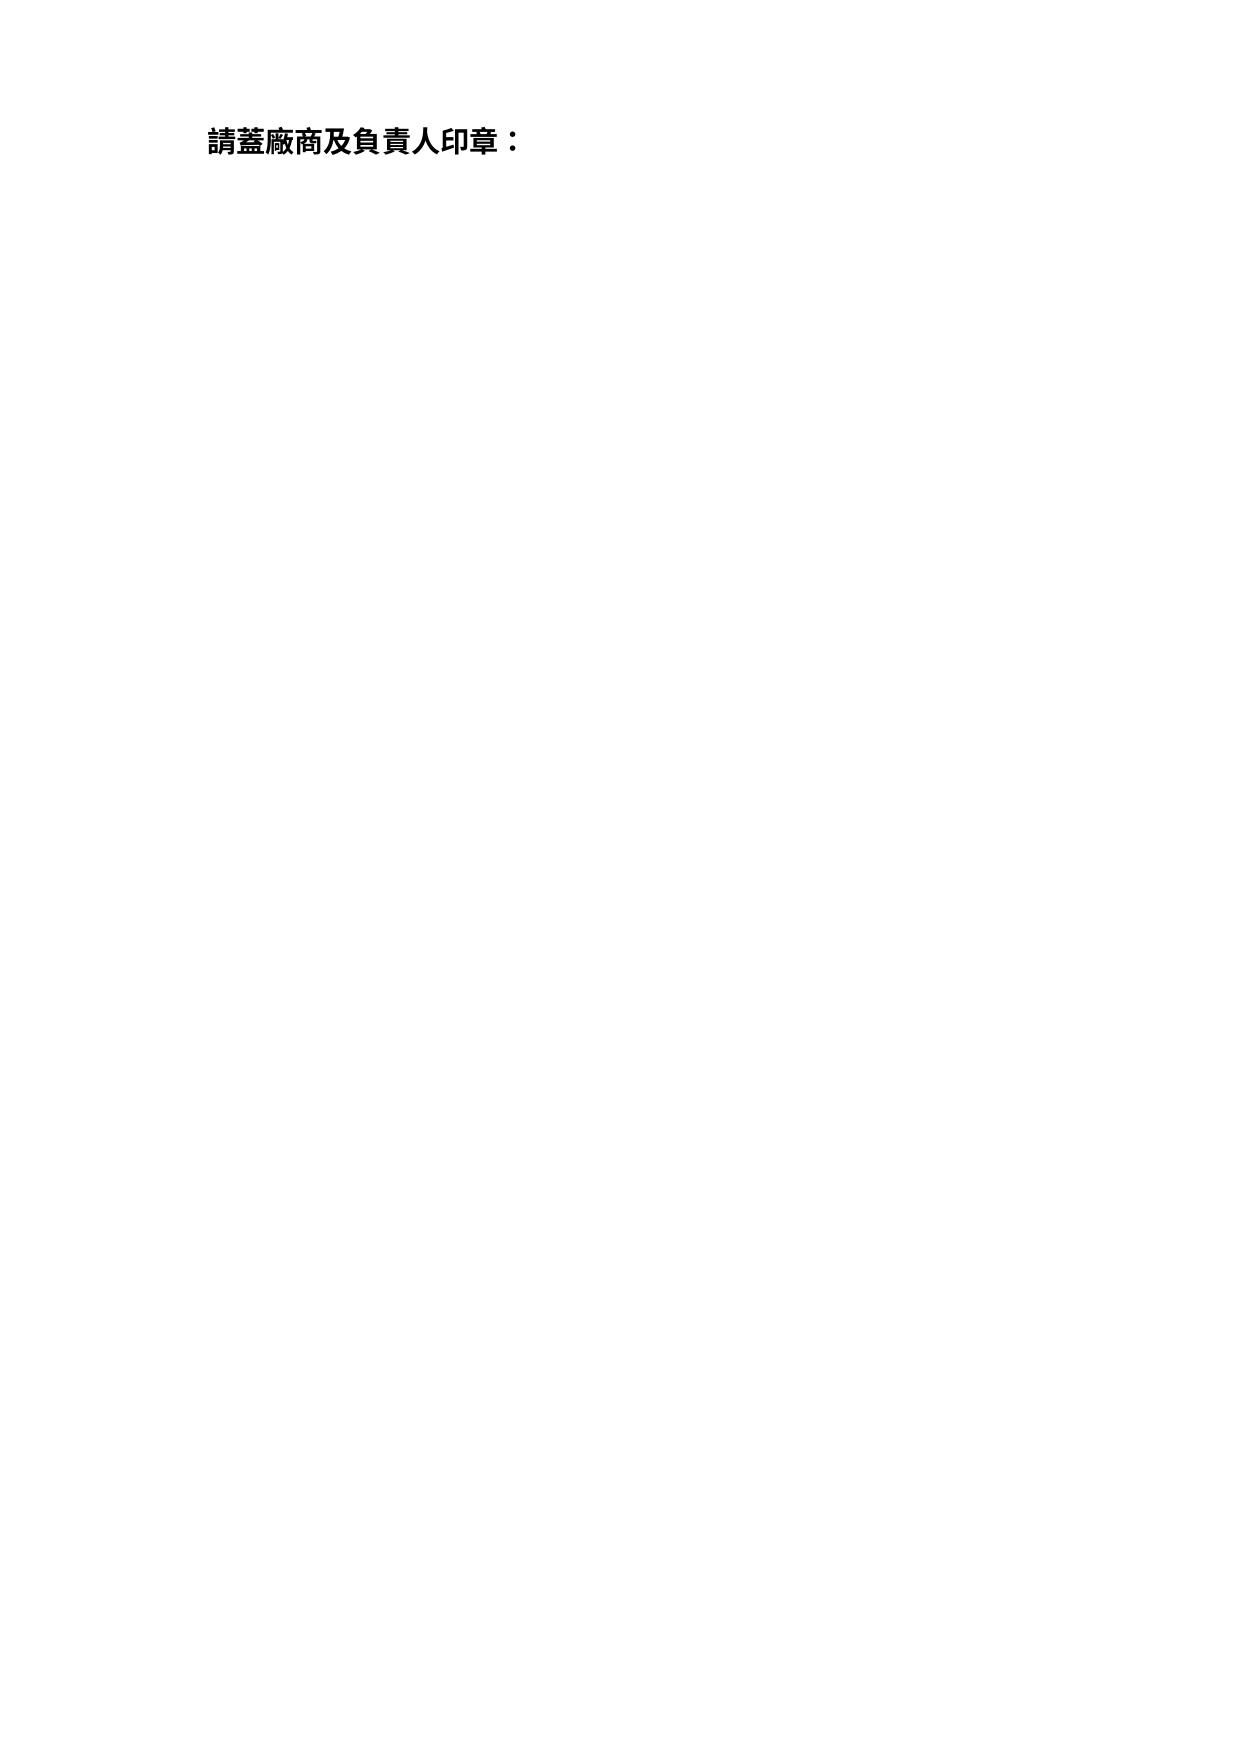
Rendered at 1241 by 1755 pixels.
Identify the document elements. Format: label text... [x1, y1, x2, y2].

text 請蓋廠商及負責人印章： [207, 118, 1033, 160]
